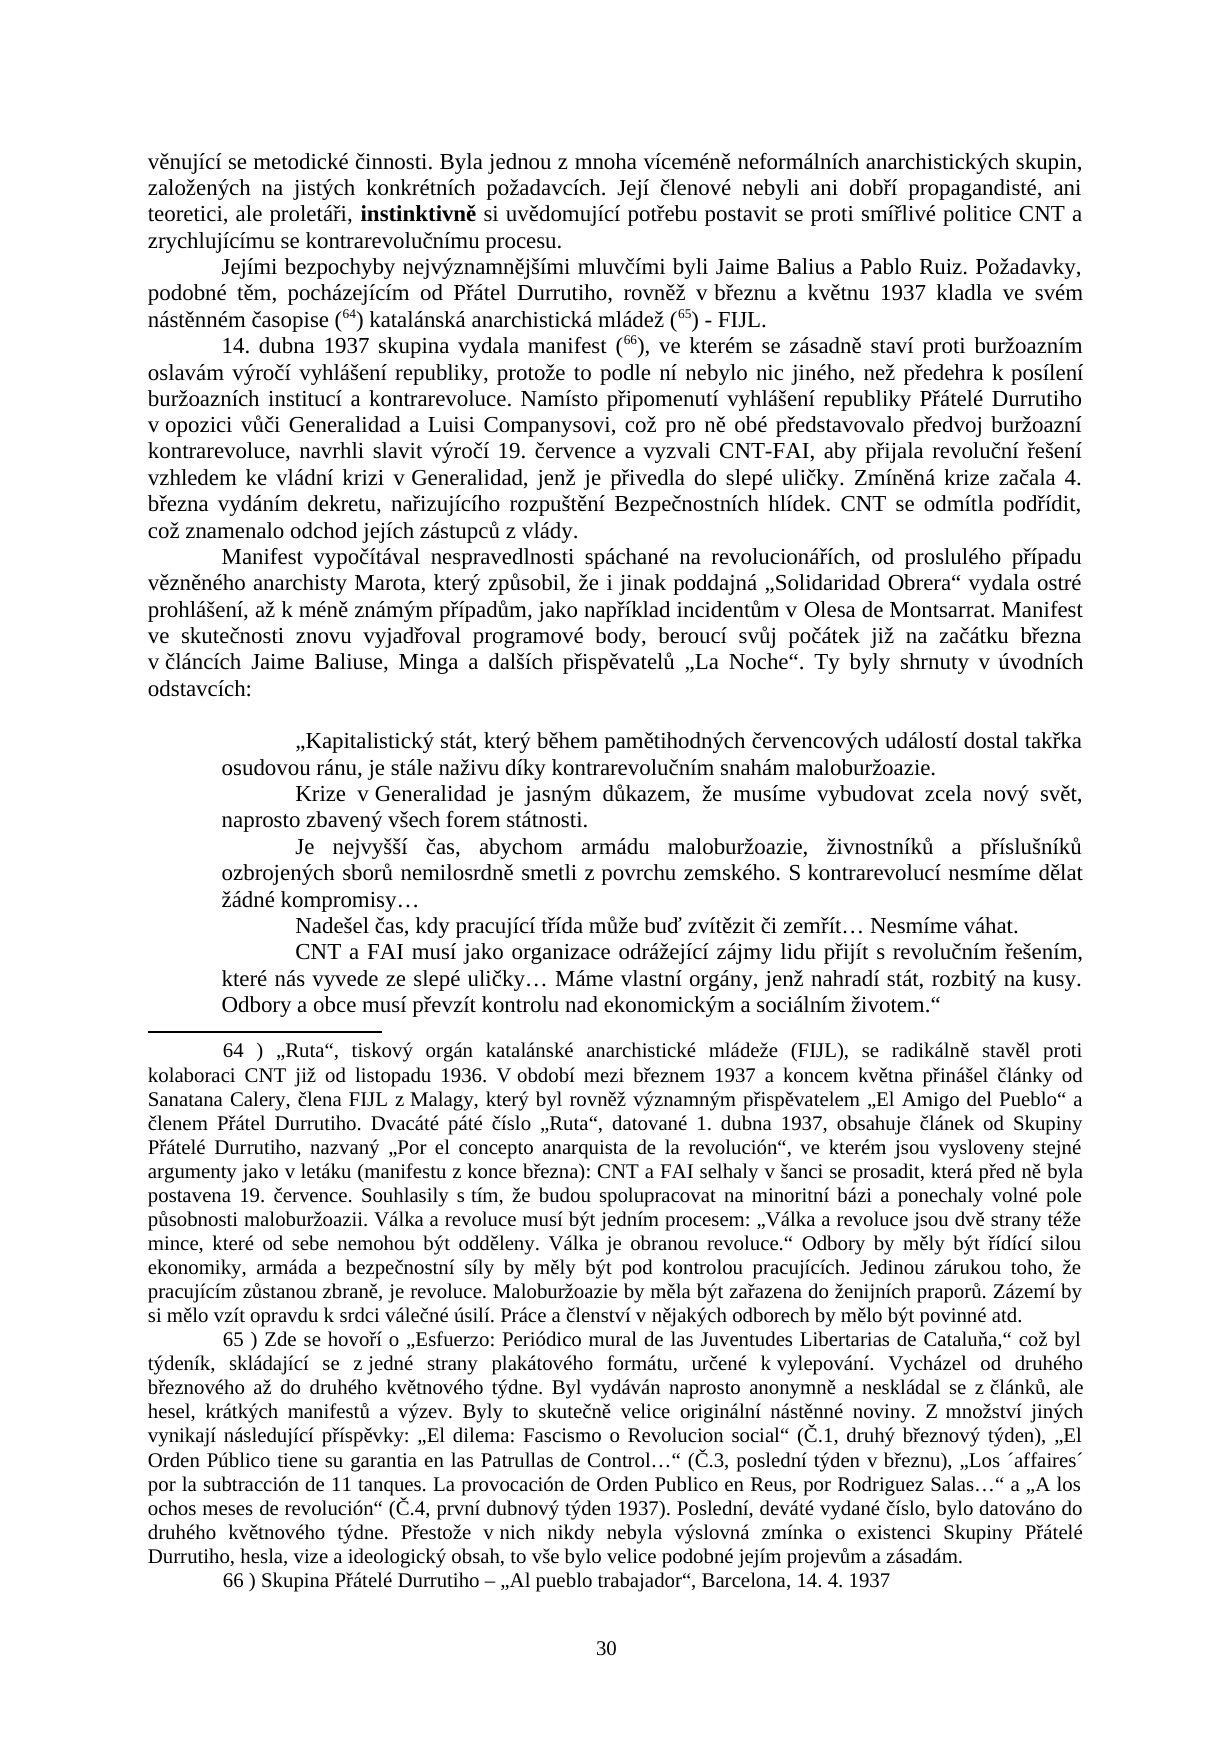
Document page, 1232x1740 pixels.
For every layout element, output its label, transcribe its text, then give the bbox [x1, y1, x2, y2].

text Manifest vypočítával nespravedlnosti spáchané na revolucionářích, od proslulého případu vězněného anarchisty Marota, který způsobil, že i jinak poddajná „Solidaridad Obrera“ vydala ostré prohlášení, až k méně známým případům, jako například incidentům v Olesa de Montsarrat. Manifest ve skutečnosti znovu vyjadřoval programové body, beroucí svůj počátek již na začátku března v článcích Jaime Baliuse, Minga a dalších přispěvatelů „La Noche“. Ty byly shrnuty v úvodních odstavcích: [148, 543, 1083, 701]
text věnující se metodické činnosti. Byla jednou z mnoha víceméně neformálních anarchistických skupin, založených na jistých konkrétních požadavcích. Její členové nebyli ani dobří propagandisté, ani teoretici, ale proletáři, instinktivně si uvědomující potřebu postavit se proti smířlivé politice CNT a zrychlujícímu se kontrarevolučnímu procesu. [148, 148, 1083, 253]
text ) Zde se hovoří o „Esfuerzo: Periódico mural de las Juventudes Libertarias de Cataluňa,“ což byl týdeník, skládající se z jedné strany plakátového formátu, určené k vylepování. Vycházel od druhého březnového až do druhého květnového týdne. Byl vydáván naprosto anonymně a neskládal se z článků, ale hesel, krátkých manifestů a výzev. Byly to skutečně velice originální nástěnné noviny. Z množství jiných vynikají následující příspěvky: „El dilema: Fascismo o Revolucion social“ (Č.1, druhý březnový týden), „El Orden Público tiene su garantia en las Patrullas de Control…“ (Č.3, poslední týden v březnu), „Los ´affaires´ por la subtracción de 11 tanques. La provocación de Orden Publico en Reus, por Rodriguez Salas…“ a „A los ochos meses de revolución“ (Č.4, první dubnový týden 1937). Poslední, deváté vydané číslo, bylo datováno do druhého květnového týdne. Přestože v nich nikdy nebyla výslovná zmínka o existenci Skupiny Přátelé Durrutiho, hesla, vize a ideologický obsah, to vše bylo velice podobné jejím projevům a zásadám. [148, 1327, 1083, 1568]
text Nadešel čas, kdy pracující třída může buď zvítězit či zemřít… Nesmíme váhat. [221, 912, 1083, 938]
text CNT a FAI musí jako organizace odrážející zájmy lidu přijít s revolučním řešením, které nás vyvede ze slepé uličky… Máme vlastní orgány, jenž nahradí stát, rozbitý na kusy. Odbory a obce musí převzít kontrolu nad ekonomickým a sociálním životem.“ [221, 938, 1083, 1017]
text „Kapitalistický stát, který během pamětihodných červencových událostí dostal takřka osudovou ránu, je stále naživu díky kontrarevolučním snahám maloburžoazie. [221, 727, 1083, 780]
text ) „Ruta“, tiskový orgán katalánské anarchistické mládeže (FIJL), se radikálně stavěl proti kolaboraci CNT již od listopadu 1936. V období mezi březnem 1937 a koncem května přinášel články od Sanatana Calery, člena FIJL z Malagy, který byl rovněž významným přispěvatelem „El Amigo del Pueblo“ a členem Přátel Durrutiho. Dvacáté páté číslo „Ruta“, datované 1. dubna 1937, obsahuje článek od Skupiny Přátelé Durrutiho, nazvaný „Por el concepto anarquista de la revolución“, ve kterém jsou vysloveny stejné argumenty jako v letáku (manifestu z konce března): CNT a FAI selhaly v šanci se prosadit, která před ně byla postavena 19. července. Souhlasily s tím, že budou spolupracovat na minoritní bázi a ponechaly volné pole působnosti maloburžoazii. Válka a revoluce musí být jedním procesem: „Válka a revoluce jsou dvě strany téže mince, které od sebe nemohou být odděleny. Válka je obranou revoluce.“ Odbory by měly být řídící silou ekonomiky, armáda a bezpečnostní síly by měly být pod kontrolou pracujících. Jedinou zárukou toho, že pracujícím zůstanou zbraně, je revoluce. Maloburžoazie by měla být zařazena do ženijních praporů. Zázemí by si mělo vzít opravdu k srdci válečné úsilí. Práce a členství v nějakých odborech by mělo být povinné atd. [148, 1038, 1083, 1327]
text Jejími bezpochyby nejvýznamnějšími mluvčími byli Jaime Balius a Pablo Ruiz. Požadavky, podobné těm, pocházejícím od Přátel Durrutiho, rovněž v březnu a květnu 1937 kladla ve svém nástěnném časopise () katalánská anarchistická mládež () - FIJL. [148, 253, 1083, 332]
text Krize v Generalidad je jasným důkazem, že musíme vybudovat zcela nový svět, naprosto zbavený všech forem státnosti. [221, 780, 1083, 833]
text ) Skupina Přátelé Durrutiho – „Al pueblo trabajador“, Barcelona, 14. 4. 1937 [148, 1568, 1083, 1592]
text 14. dubna 1937 skupina vydala manifest (), ve kterém se zásadně staví proti buržoazním oslavám výročí vyhlášení republiky, protože to podle ní nebylo nic jiného, než předehra k posílení buržoazních institucí a kontrarevoluce. Namísto připomenutí vyhlášení republiky Přátelé Durrutiho v opozici vůči Generalidad a Luisi Companysovi, což pro ně obé představovalo předvoj buržoazní kontrarevoluce, navrhli slavit výročí 19. července a vyzvali CNT-FAI, aby přijala revoluční řešení vzhledem ke vládní krizi v Generalidad, jenž je přivedla do slepé uličky. Zmíněná krize začala 4. března vydáním dekretu, nařizujícího rozpuštění Bezpečnostních hlídek. CNT se odmítla podřídit, což znamenalo odchod jejích zástupců z vlády. [148, 332, 1083, 543]
text Je nejvyšší čas, abychom armádu maloburžoazie, živnostníků a příslušníků ozbrojených sborů nemilosrdně smetli z povrchu zemského. S kontrarevolucí nesmíme dělat žádné kompromisy… [221, 833, 1083, 912]
